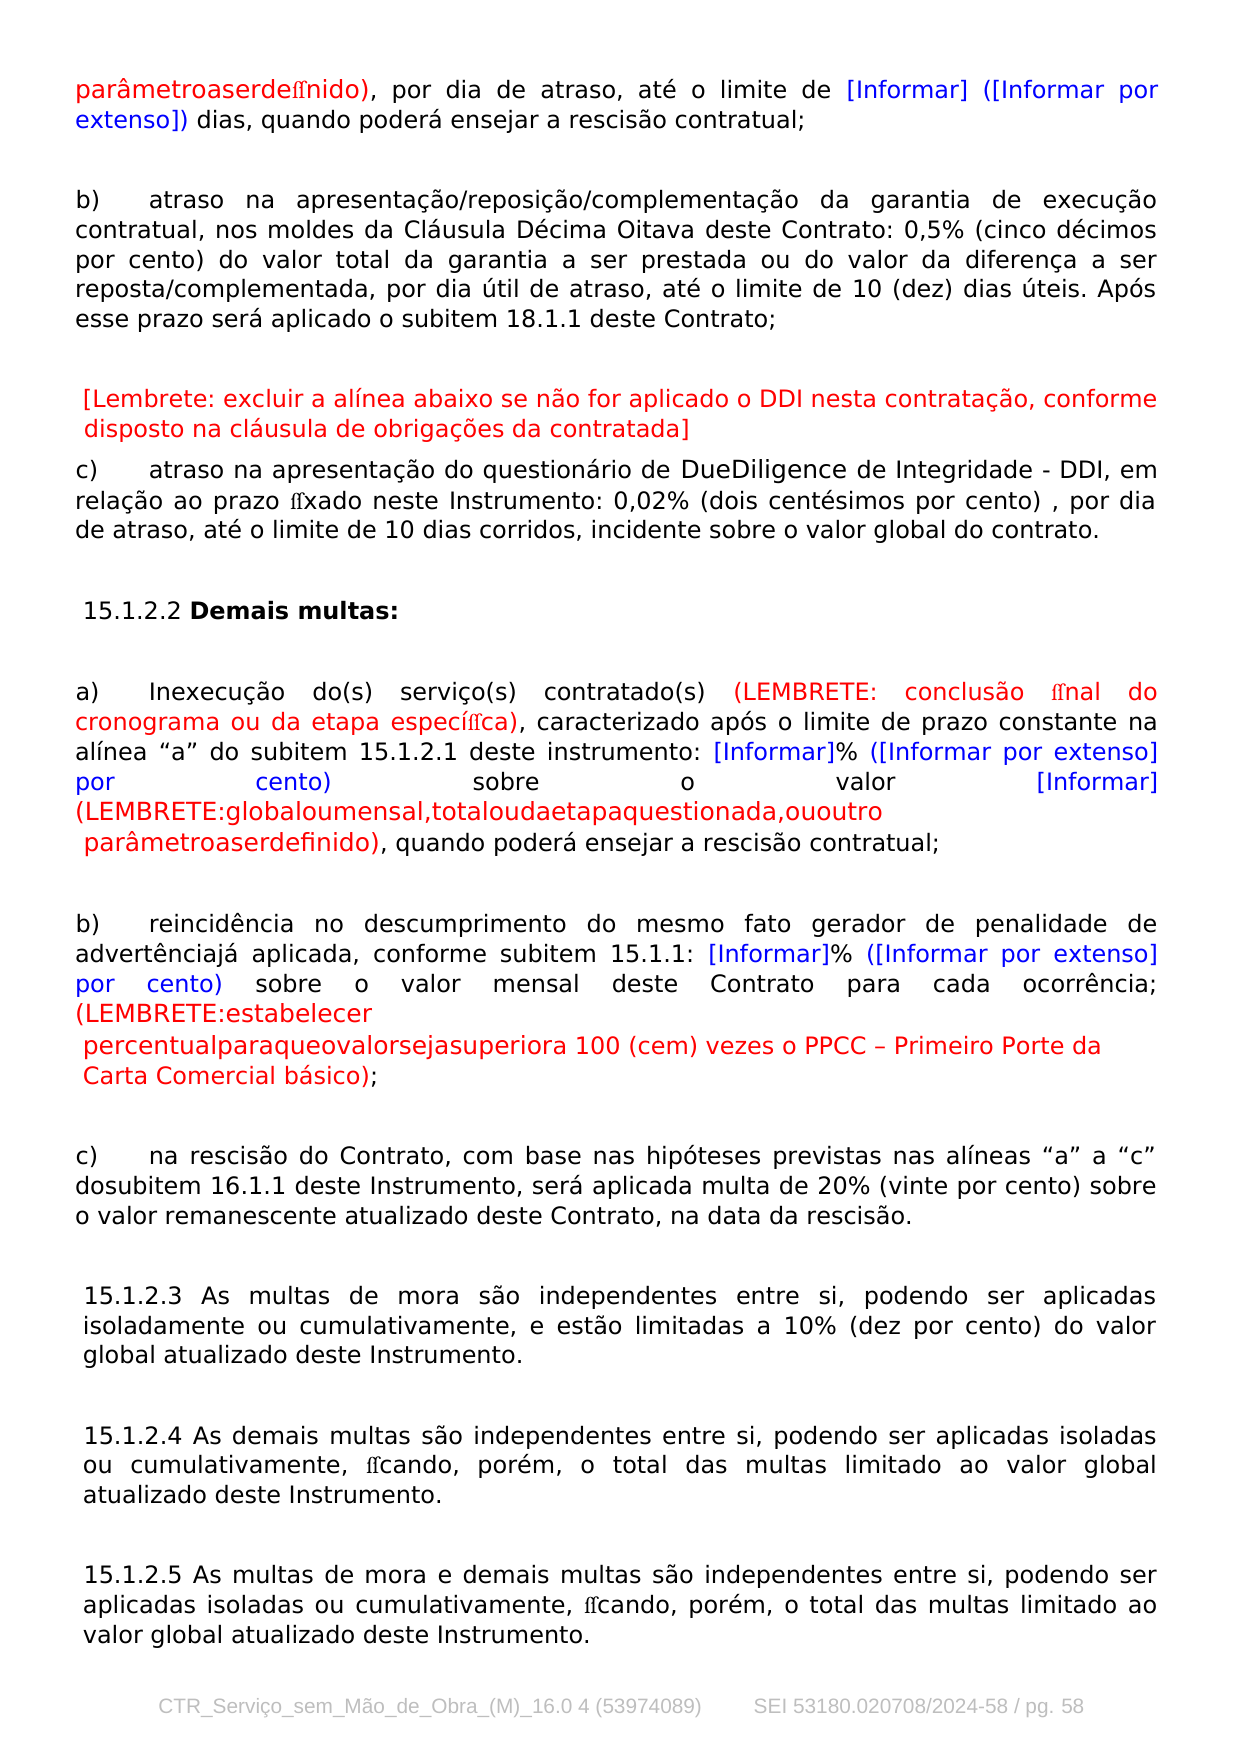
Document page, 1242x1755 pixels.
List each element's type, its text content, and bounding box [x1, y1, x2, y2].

text Carta Comercial básico); [83, 1062, 1181, 1090]
text 15.1.2.3 As multas de mora são independentes entre si, podendo ser aplicadas isoladamente ou cumulativamente, e estão limitadas a 10% (dez por cento) do valor global atualizado deste Instrumento. [83, 1282, 1158, 1369]
text 15.1.2.5 As multas de mora e demais multas são independentes entre si, podendo ser aplicadas isoladas ou cumulativamente, cando, porém, o total das multas limitado ao valor global atualizado deste Instrumento. [83, 1562, 1158, 1649]
list reincidência no descumprimento do mesmo fato gerador de penalidade de advertênciajá aplicada, conforme subitem 15.1.1: [Informar]% ([Informar por extenso] por cento) sobre o valor mensal deste Contrato para cada ocorrência; (LEMBRETE:estabelecer [75, 910, 1158, 1029]
text percentualparaqueovalorsejasuperiora 100 (cem) vezes o PPCC – Primeiro Porte da [83, 1031, 1181, 1060]
list parâmetroaserdenido), por dia de atraso, até o limite de [Informar] ([Informar por extenso]) dias, quando poderá ensejar a rescisão contratual; [75, 75, 1158, 134]
list atraso na apresentação do questionário de DueDiligence de Integridade - DDI, em relação ao prazo xado neste Instrumento: 0,02% (dois centésimos por cento) , por dia de atraso, até o limite de 10 dias corridos, incidente sobre o valor global do contrato. [75, 456, 1158, 544]
text 15.1.2.4 As demais multas são independentes entre si, podendo ser aplicadas isoladas ou cumulativamente, cando, porém, o total das multas limitado ao valor global atualizado deste Instrumento. [83, 1422, 1158, 1509]
text [Lembrete: excluir a alínea abaixo se não for aplicado o DDI nesta contratação, conforme disposto na cláusula de obrigações da contratada] [83, 386, 1181, 443]
list Inexecução do(s) serviço(s) contratado(s) (LEMBRETE: conclusão nal do cronograma ou da etapa especíca), caracterizado após o limite de prazo constante na alínea “a” do subitem 15.1.2.1 deste instrumento: [Informar]% ([Informar por extenso] por cento) sobre o valor [Informar] (LEMBRETE:globaloumensal,totaloudaetapaquestionada,ououtro [75, 678, 1158, 827]
text parâmetroaserdefinido), quando poderá ensejar a rescisão contratual; [83, 829, 1158, 858]
list atraso na apresentação/reposição/complementação da garantia de execução contratual, nos moldes da Cláusula Décima Oitava deste Contrato: 0,5% (cinco décimos por cento) do valor total da garantia a ser prestada ou do valor da diferença a ser reposta/complementada, por dia útil de atraso, até o limite de 10 (dez) dias úteis. Após esse prazo será aplicado o subitem 18.1.1 deste Contrato; [75, 186, 1158, 333]
list na rescisão do Contrato, com base nas hipóteses previstas nas alíneas “a” a “c” dosubitem 16.1.1 deste Instrumento, será aplicada multa de 20% (vinte por cento) sobre o valor remanescente atualizado deste Contrato, na data da rescisão. [75, 1142, 1158, 1230]
text 15.1.2.2 Demais multas: [83, 597, 1181, 625]
